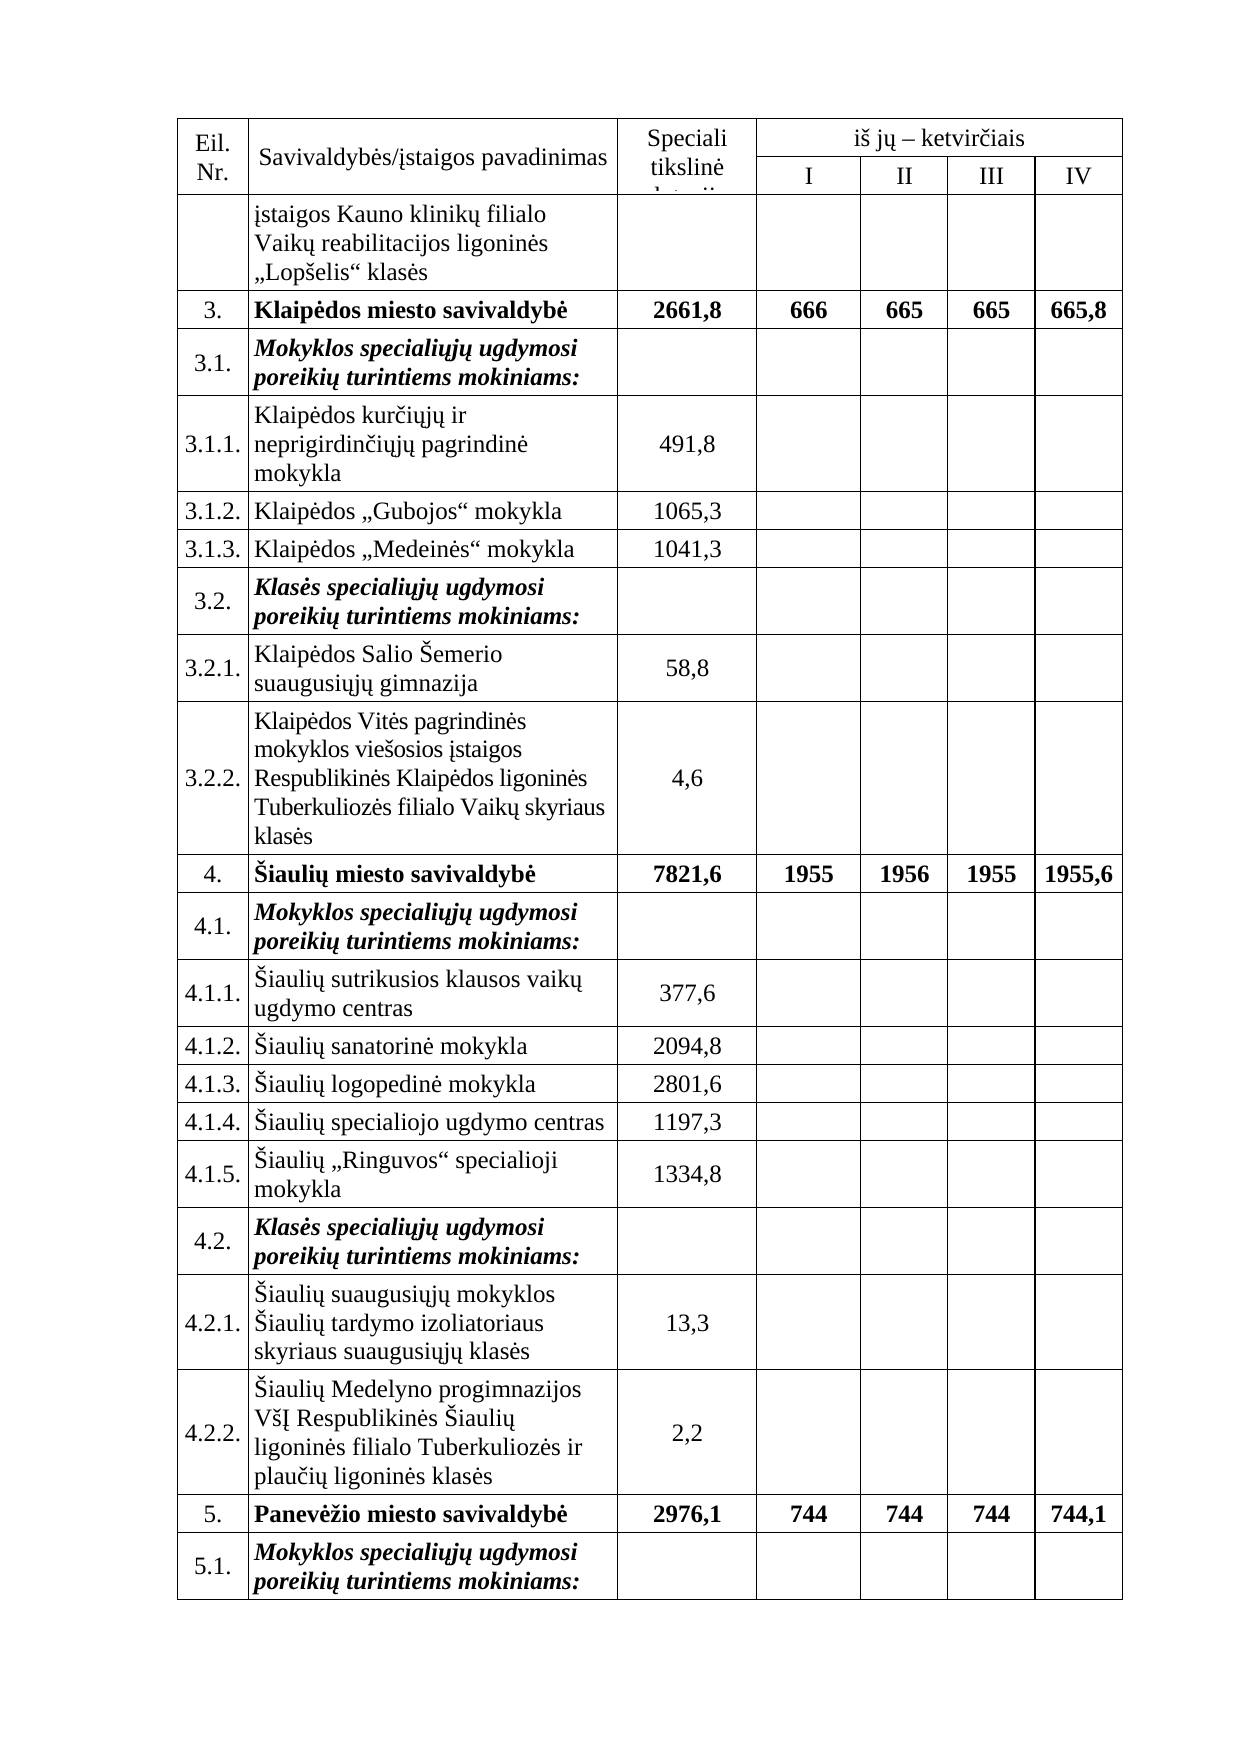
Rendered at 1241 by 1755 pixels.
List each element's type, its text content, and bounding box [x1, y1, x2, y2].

table_cell Klaipėdos „Medeinės“ mokykla [249, 530, 617, 567]
table_cell 665 [861, 291, 947, 328]
table_cell [948, 1065, 1034, 1102]
table_cell 377,6 [618, 960, 756, 1026]
table_cell [618, 893, 756, 959]
table_cell Šiaulių sutrikusios klausos vaikų ugdymo centras [249, 960, 617, 1026]
table_cell 5. [178, 1495, 248, 1532]
table_cell [757, 960, 860, 1026]
table_cell Klaipėdos miesto savivaldybė [249, 291, 617, 328]
table_cell Klaipėdos kurčiųjų ir neprigirdinčiųjų pagrindinė mokykla [249, 396, 617, 491]
table_cell 13,3 [618, 1275, 756, 1369]
table_cell [1036, 195, 1122, 290]
table_cell [757, 1065, 860, 1102]
table_cell 3.2.1. [178, 635, 248, 701]
table_cell 4. [178, 855, 248, 892]
table_cell [948, 960, 1034, 1026]
table_cell 744,1 [1036, 1495, 1122, 1532]
table_cell [757, 893, 860, 959]
table_cell [1036, 530, 1122, 567]
table_cell 1955,6 [1036, 855, 1122, 892]
table_cell [861, 329, 947, 395]
table_cell [861, 1208, 947, 1274]
table_cell 3.2.2. [178, 702, 248, 854]
table_cell [861, 396, 947, 491]
table_cell [757, 1275, 860, 1369]
table_cell 3.1.2. [178, 492, 248, 529]
table_cell 4.1.4. [178, 1103, 248, 1140]
table_cell 4.1.1. [178, 960, 248, 1026]
table_cell 4.2.1. [178, 1275, 248, 1369]
table_cell [948, 893, 1034, 959]
table_cell [1036, 1208, 1122, 1274]
table_cell [757, 329, 860, 395]
table_cell 3.1.1. [178, 396, 248, 491]
table_cell [948, 1027, 1034, 1064]
table_cell [948, 195, 1034, 290]
table_cell [948, 329, 1034, 395]
table_cell Klaipėdos Vitės pagrindinės mokyklos viešosios įstaigos Respublikinės Klaipėdos ligoninės Tuberkuliozės filialo Vaikų skyriaus klasės [249, 702, 617, 854]
table_cell [948, 1370, 1034, 1494]
table_cell [861, 1065, 947, 1102]
table_cell Šiaulių „Ringuvos“ specialioji mokykla [249, 1141, 617, 1207]
table_cell 1334,8 [618, 1141, 756, 1207]
table_cell 2801,6 [618, 1065, 756, 1102]
table_cell [757, 1208, 860, 1274]
table_cell 744 [757, 1495, 860, 1532]
table_cell [178, 195, 248, 290]
table_cell Panevėžio miesto savivaldybė [249, 1495, 617, 1532]
table_cell III [948, 157, 1034, 194]
table_cell [757, 1027, 860, 1064]
table_cell [861, 960, 947, 1026]
table_cell [1036, 568, 1122, 634]
table_cell [757, 492, 860, 529]
table_cell Šiaulių Medelyno progimnazijos VšĮ Respublikinės Šiaulių ligoninės filialo Tuberkuliozės ir plaučių ligoninės klasės [249, 1370, 617, 1494]
table_cell [1036, 702, 1122, 854]
table_cell [618, 568, 756, 634]
table_cell 4,6 [618, 702, 756, 854]
table_cell [757, 195, 860, 290]
table_cell I [757, 157, 860, 194]
table_cell [948, 396, 1034, 491]
table_cell [757, 1533, 860, 1599]
table_cell 491,8 [618, 396, 756, 491]
table_cell Klaipėdos „Gubojos“ mokykla [249, 492, 617, 529]
table_cell 3.2. [178, 568, 248, 634]
table_cell 1955 [757, 855, 860, 892]
table_cell 4.2. [178, 1208, 248, 1274]
table_cell [948, 492, 1034, 529]
table_cell [861, 635, 947, 701]
table_cell 1956 [861, 855, 947, 892]
table_cell 665,8 [1036, 291, 1122, 328]
table_cell 2661,8 [618, 291, 756, 328]
table_cell [861, 1141, 947, 1207]
table_cell Klaipėdos Salio Šemerio suaugusiųjų gimnazija [249, 635, 617, 701]
table_cell [757, 702, 860, 854]
table_cell [1036, 960, 1122, 1026]
table_cell [1036, 1533, 1122, 1599]
table_cell [1036, 1141, 1122, 1207]
table_cell [861, 492, 947, 529]
table_cell 665 [948, 291, 1034, 328]
table_cell [1036, 492, 1122, 529]
table_cell [861, 702, 947, 854]
table_cell Mokyklos specialiųjų ugdymosi poreikių turintiems mokiniams: [249, 893, 617, 959]
table_cell Šiaulių suaugusiųjų mokyklos Šiaulių tardymo izoliatoriaus skyriaus suaugusiųjų klasės [249, 1275, 617, 1369]
table_cell [757, 530, 860, 567]
table_cell 3.1.3. [178, 530, 248, 567]
table_cell 1955 [948, 855, 1034, 892]
table_cell 1065,3 [618, 492, 756, 529]
table_cell IV [1036, 157, 1122, 194]
table_cell [618, 329, 756, 395]
table_cell [757, 1141, 860, 1207]
table_cell [1036, 1065, 1122, 1102]
table_cell [948, 1533, 1034, 1599]
table_cell [757, 1103, 860, 1140]
table_cell II [861, 157, 947, 194]
table_cell [1036, 893, 1122, 959]
table_cell [861, 530, 947, 567]
table_cell [618, 1208, 756, 1274]
table_cell 3.1. [178, 329, 248, 395]
table_header Eil. Nr. [178, 119, 248, 194]
table_cell 7821,6 [618, 855, 756, 892]
table_cell 3. [178, 291, 248, 328]
table_cell [948, 1275, 1034, 1369]
table_cell [618, 1533, 756, 1599]
table_cell 5.1. [178, 1533, 248, 1599]
table_cell 744 [948, 1495, 1034, 1532]
table_cell [1036, 396, 1122, 491]
table_cell [948, 568, 1034, 634]
table_header Savivaldybės/įstaigos pavadinimas [249, 119, 617, 194]
table_cell [861, 1533, 947, 1599]
table_cell 1197,3 [618, 1103, 756, 1140]
table_cell Šiaulių specialiojo ugdymo centras [249, 1103, 617, 1140]
table_cell Mokyklos specialiųjų ugdymosi poreikių turintiems mokiniams: [249, 1533, 617, 1599]
table_cell Mokyklos specialiųjų ugdymosi poreikių turintiems mokiniams: [249, 329, 617, 395]
table_cell Klasės specialiųjų ugdymosi poreikių turintiems mokiniams: [249, 1208, 617, 1274]
table_cell 4.1. [178, 893, 248, 959]
table_cell [861, 568, 947, 634]
table_header iš jų – ketvirčiais [757, 119, 1122, 156]
table_cell Šiaulių logopedinė mokykla [249, 1065, 617, 1102]
table_cell 2094,8 [618, 1027, 756, 1064]
table_cell [1036, 1027, 1122, 1064]
table_cell [861, 893, 947, 959]
table_cell Klasės specialiųjų ugdymosi poreikių turintiems mokiniams: [249, 568, 617, 634]
table_cell 4.1.2. [178, 1027, 248, 1064]
table_cell [757, 1370, 860, 1494]
table_cell [948, 1103, 1034, 1140]
table_cell [757, 396, 860, 491]
table_cell [861, 1370, 947, 1494]
table_cell [948, 635, 1034, 701]
table_cell 4.2.2. [178, 1370, 248, 1494]
table_cell 2,2 [618, 1370, 756, 1494]
table_header Speciali tikslinė dotacija (tūkst. Lt) [618, 119, 756, 194]
table_cell [1036, 1275, 1122, 1369]
table_cell 744 [861, 1495, 947, 1532]
table_cell [948, 1141, 1034, 1207]
table_cell Šiaulių miesto savivaldybė [249, 855, 617, 892]
table_cell [757, 635, 860, 701]
table_cell Šiaulių sanatorinė mokykla [249, 1027, 617, 1064]
table_cell [1036, 1103, 1122, 1140]
table_cell [1036, 329, 1122, 395]
table_cell [1036, 635, 1122, 701]
table_cell 1,5 [618, 195, 756, 290]
table_cell [948, 1208, 1034, 1274]
table_cell [861, 1103, 947, 1140]
table_cell [861, 195, 947, 290]
table_cell 4.1.5. [178, 1141, 248, 1207]
table_cell [757, 568, 860, 634]
table_cell [948, 702, 1034, 854]
table_cell [948, 530, 1034, 567]
table_cell [1036, 1370, 1122, 1494]
table_cell 58,8 [618, 635, 756, 701]
table_cell 1041,3 [618, 530, 756, 567]
table_cell įstaigos Kauno klinikų filialo Vaikų reabilitacijos ligoninės „Lopšelis“ klasės [249, 195, 617, 290]
table_cell 4.1.3. [178, 1065, 248, 1102]
table_cell [861, 1027, 947, 1064]
table_cell 2976,1 [618, 1495, 756, 1532]
table_cell 666 [757, 291, 860, 328]
table_cell [861, 1275, 947, 1369]
